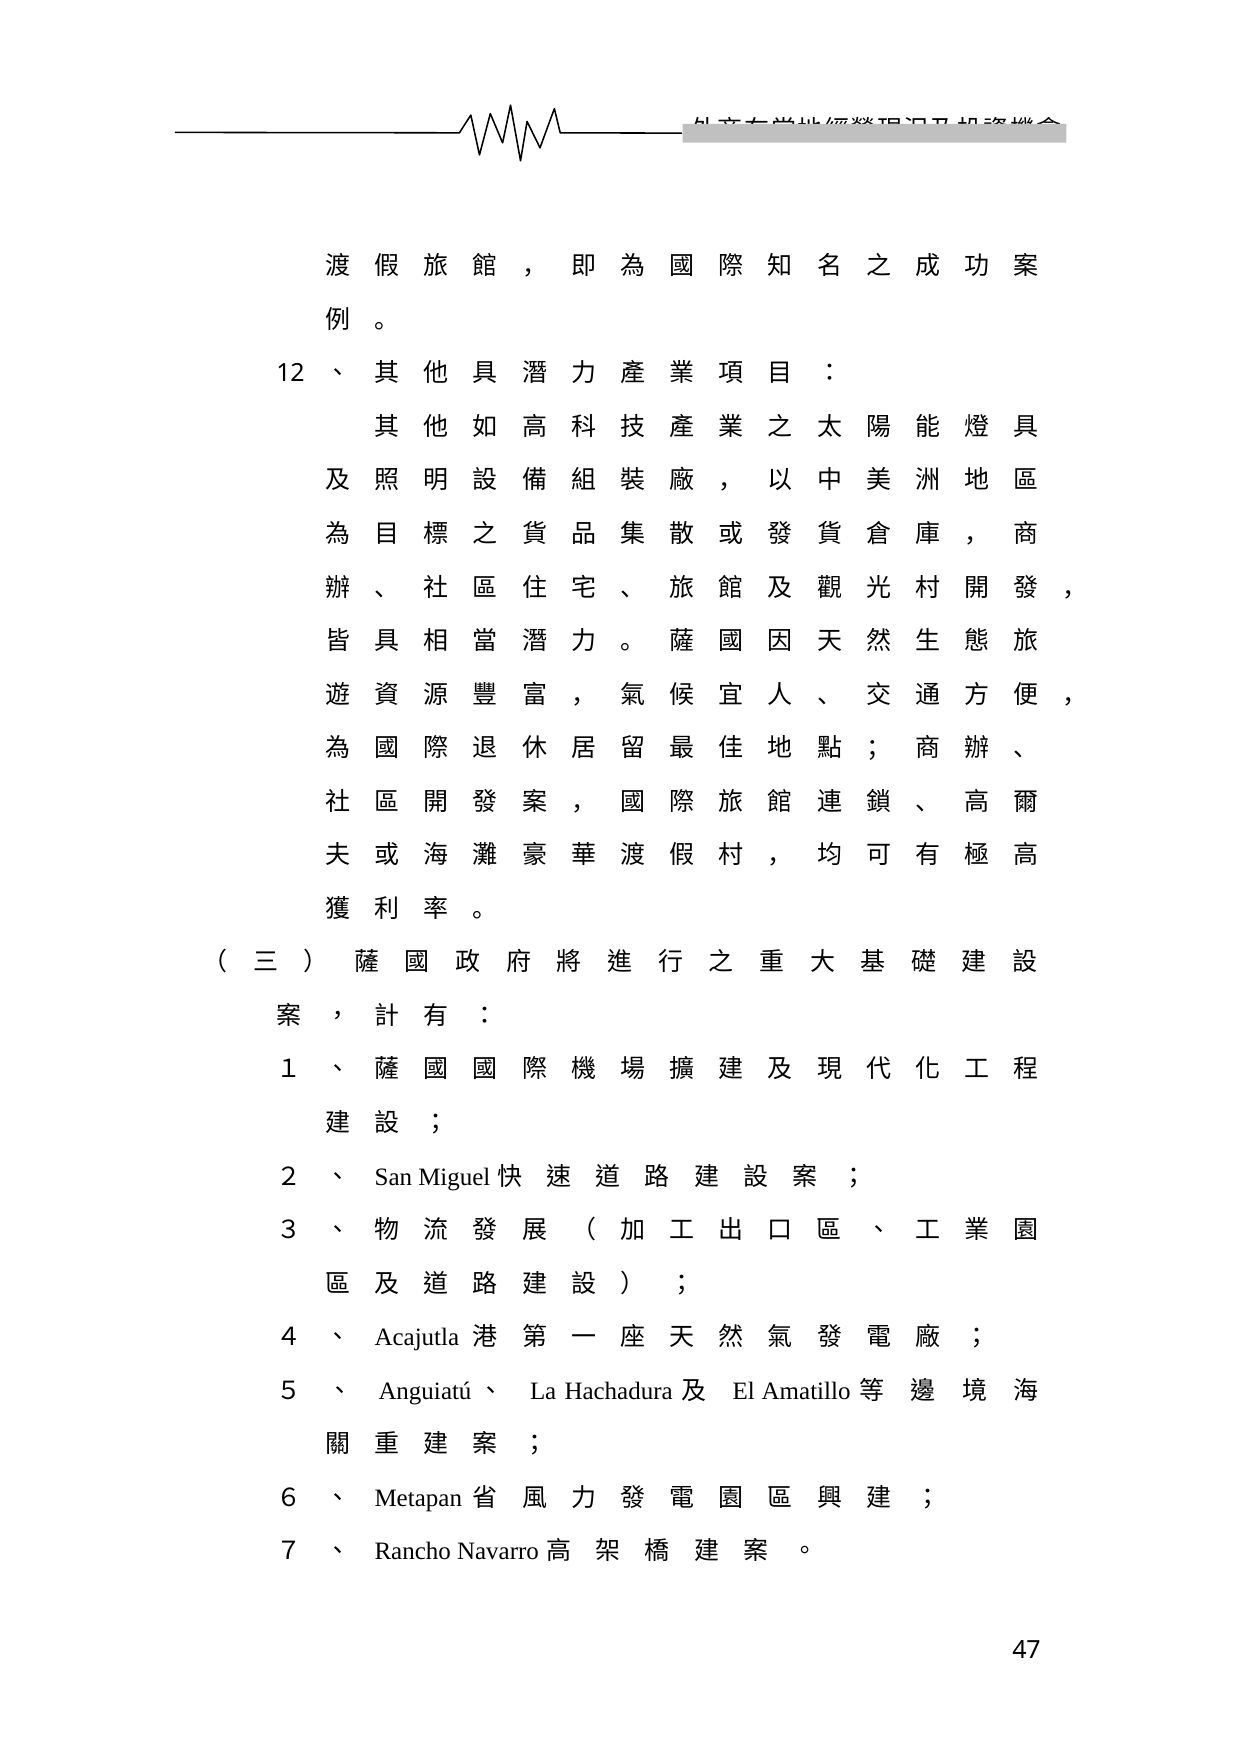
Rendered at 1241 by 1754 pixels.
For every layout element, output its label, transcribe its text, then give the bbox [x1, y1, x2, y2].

text ６、Metapan省風力發電園區興建； [276, 1469, 1063, 1522]
text （三）薩國政府將進行之重大基礎建設案，計有： [202, 933, 1063, 1040]
text ２、San Miguel快速道路建設案； [276, 1147, 1063, 1201]
text ４、Acajutla港第一座天然氣發電廠； [276, 1308, 1063, 1362]
text １、薩國國際機場擴建及現代化工程建設； [276, 1040, 1063, 1147]
text 12、其他具潛力產業項目： [276, 344, 1063, 398]
text 薩國觀光關鍵優勢為景點多樣化，具備國際級衝浪、釣魚、生態旅遊、火山、溫泉、古蹟城市、湖泊及馬雅文化巡禮等豐富觀光資源，且氣候宜人、建築成本低，價格具有競爭力；輔以政府之觀光獎勵法投資誘因豐富、允許外資購買土地、且與北美地區飛航時間短及每週超過470個航班，交通便利，值得前來投資拓展觀光產業。例如在Sosonate 省Acajutla海岸開發之Royal Decameron Salinitas 海濱渡假旅館，即為國際知名之成功案例。 [325, 237, 1063, 344]
text ７、Rancho Navarro高架橋建案。 [276, 1522, 1063, 1576]
text 其他如高科技產業之太陽能燈具及照明設備組裝廠，以中美洲地區為目標之貨品集散或發貨倉庫，商辦、社區住宅、旅館及觀光村開發，皆具相當潛力。薩國因天然生態旅遊資源豐富，氣候宜人、交通方便，為國際退休居留最佳地點；商辦、社區開發案，國際旅館連鎖、高爾夫或海灘豪華渡假村，均可有極高獲利率。 [325, 398, 1063, 933]
text ３、物流發展（加工出口區、工業園區及道路建設）； [276, 1201, 1063, 1308]
text ５、Anguiatú、La Hachadura及El Amatillo等邊境海關重建案； [276, 1362, 1063, 1469]
